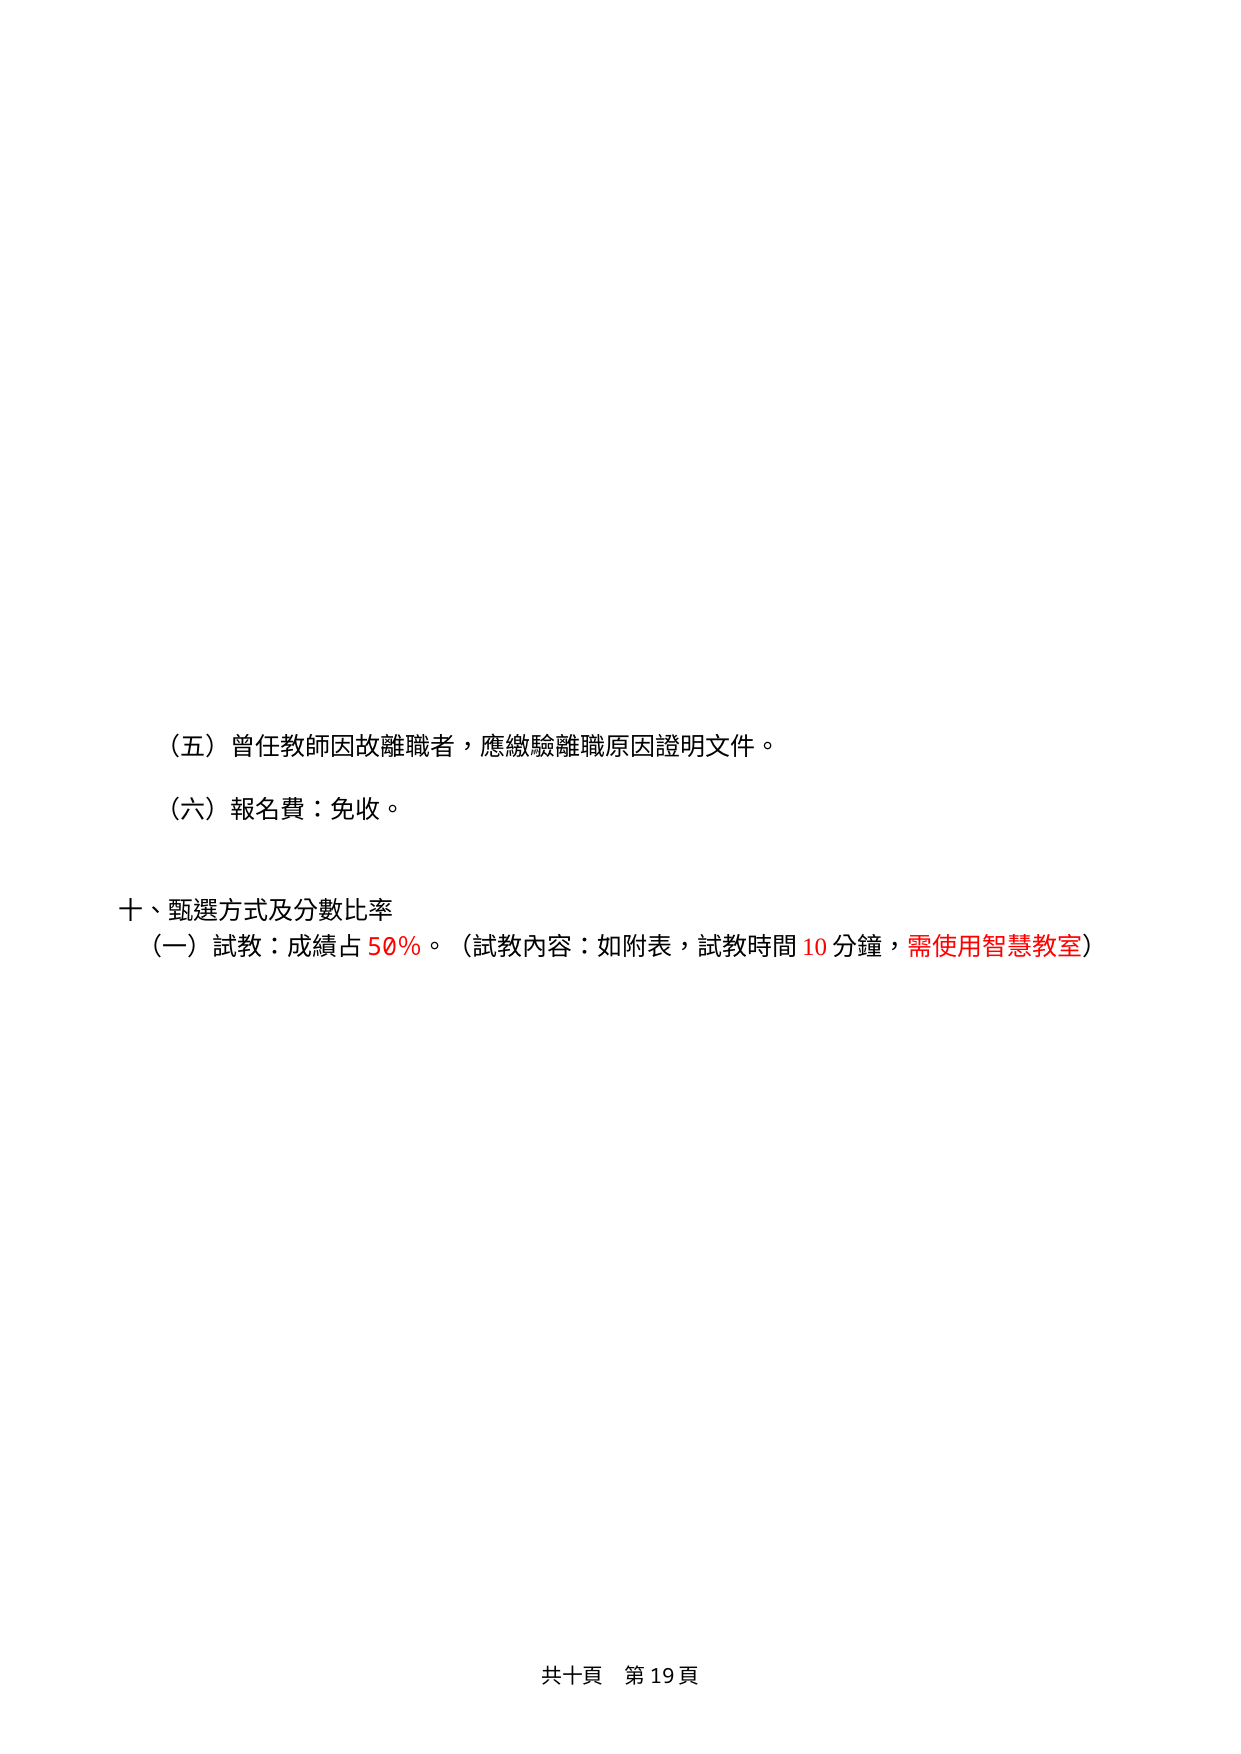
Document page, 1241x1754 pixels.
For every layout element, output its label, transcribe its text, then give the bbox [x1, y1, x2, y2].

text 十、甄選方式及分數比率 [118, 891, 1122, 927]
text （一）試教：成績占50％。（試教內容：如附表，試教時間10分鐘，需使用智慧教室） [118, 927, 1122, 963]
text （六）報名費：免收。 [156, 766, 1122, 828]
text （五）曾任教師因故離職者，應繳驗離職原因證明文件。 [156, 703, 1122, 766]
